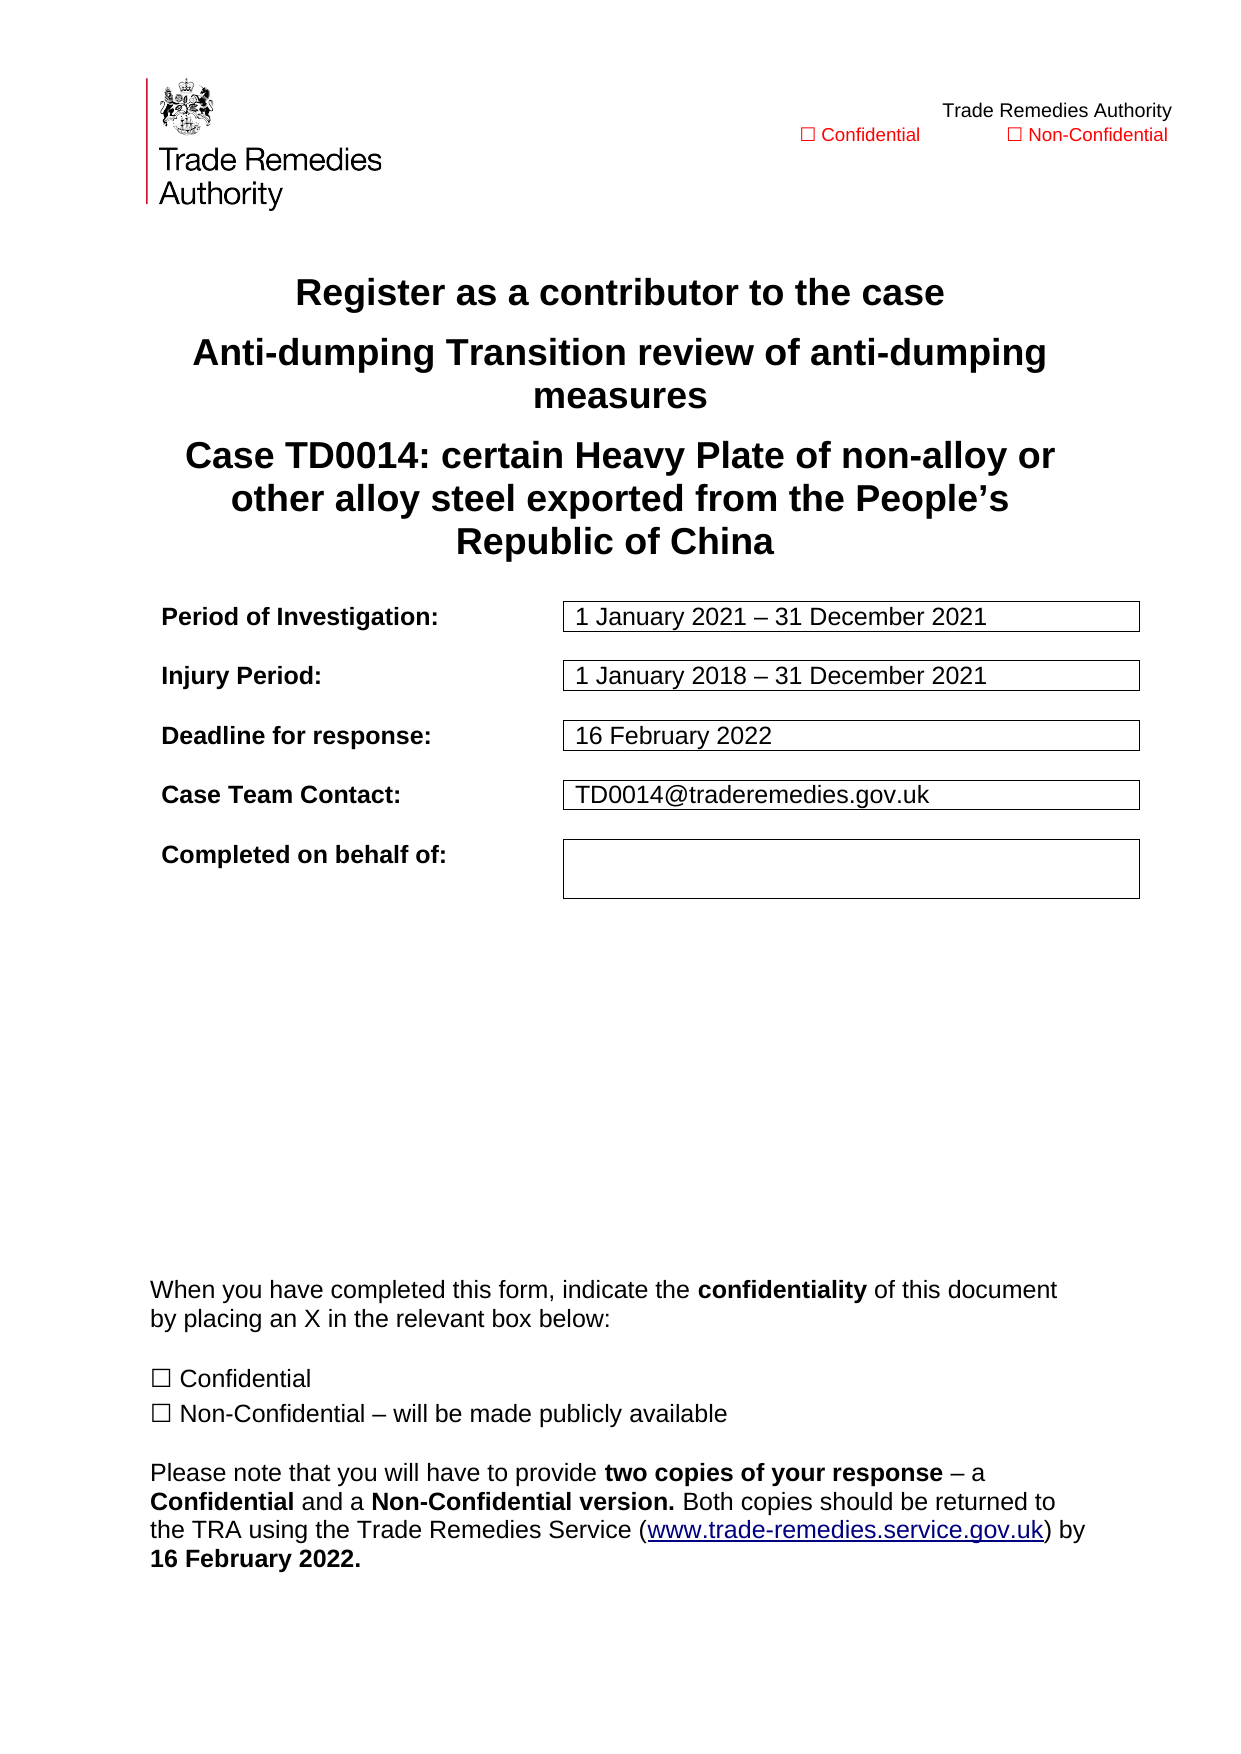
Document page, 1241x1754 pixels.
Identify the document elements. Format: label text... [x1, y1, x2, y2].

table_cell [150, 690, 563, 720]
table_cell Case Team Contact: [150, 780, 563, 809]
table_header Period of Investigation: [150, 601, 563, 631]
text When you have completed this form, indicate the confidentiality of this document by placing an X in the relevant box below: [150, 1275, 1090, 1332]
text Anti-dumping Transition review of anti-dumping measures [150, 330, 1090, 416]
table_cell Deadline for response: [150, 720, 563, 750]
table_cell 16 February 2022 [564, 721, 1139, 750]
table_cell [564, 810, 1139, 839]
table_cell [150, 809, 563, 839]
table_cell Completed on behalf of: [150, 839, 563, 898]
text Register as a contributor to the case [150, 270, 1090, 313]
text ☐ Confidential [150, 1361, 1090, 1395]
table_cell 1 January 2018 – 31 December 2021 [564, 661, 1139, 690]
table_cell [564, 691, 1139, 720]
table_cell [150, 631, 563, 660]
table_cell Injury Period: [150, 660, 563, 690]
table_cell TD0014@traderemedies.gov.uk [564, 781, 1139, 809]
text Case TD0014: certain Heavy Plate of non-alloy or other alloy steel exported from the People’s Republic of China [150, 433, 1090, 562]
table_cell [564, 632, 1139, 660]
table_header 1 January 2021 – 31 December 2021 [564, 602, 1139, 631]
table_cell [150, 750, 563, 779]
table_cell [564, 751, 1139, 779]
table_cell [564, 840, 1139, 898]
text Please note that you will have to provide two copies of your response – a Confidential and a Non-Confidential version. Both copies should be returned to the TRA using the Trade Remedies Service (www.trade-remedies.service.gov.uk) by 16 February 2022. [150, 1458, 1090, 1573]
text ☐ Non-Confidential – will be made publicly available [150, 1395, 1090, 1429]
